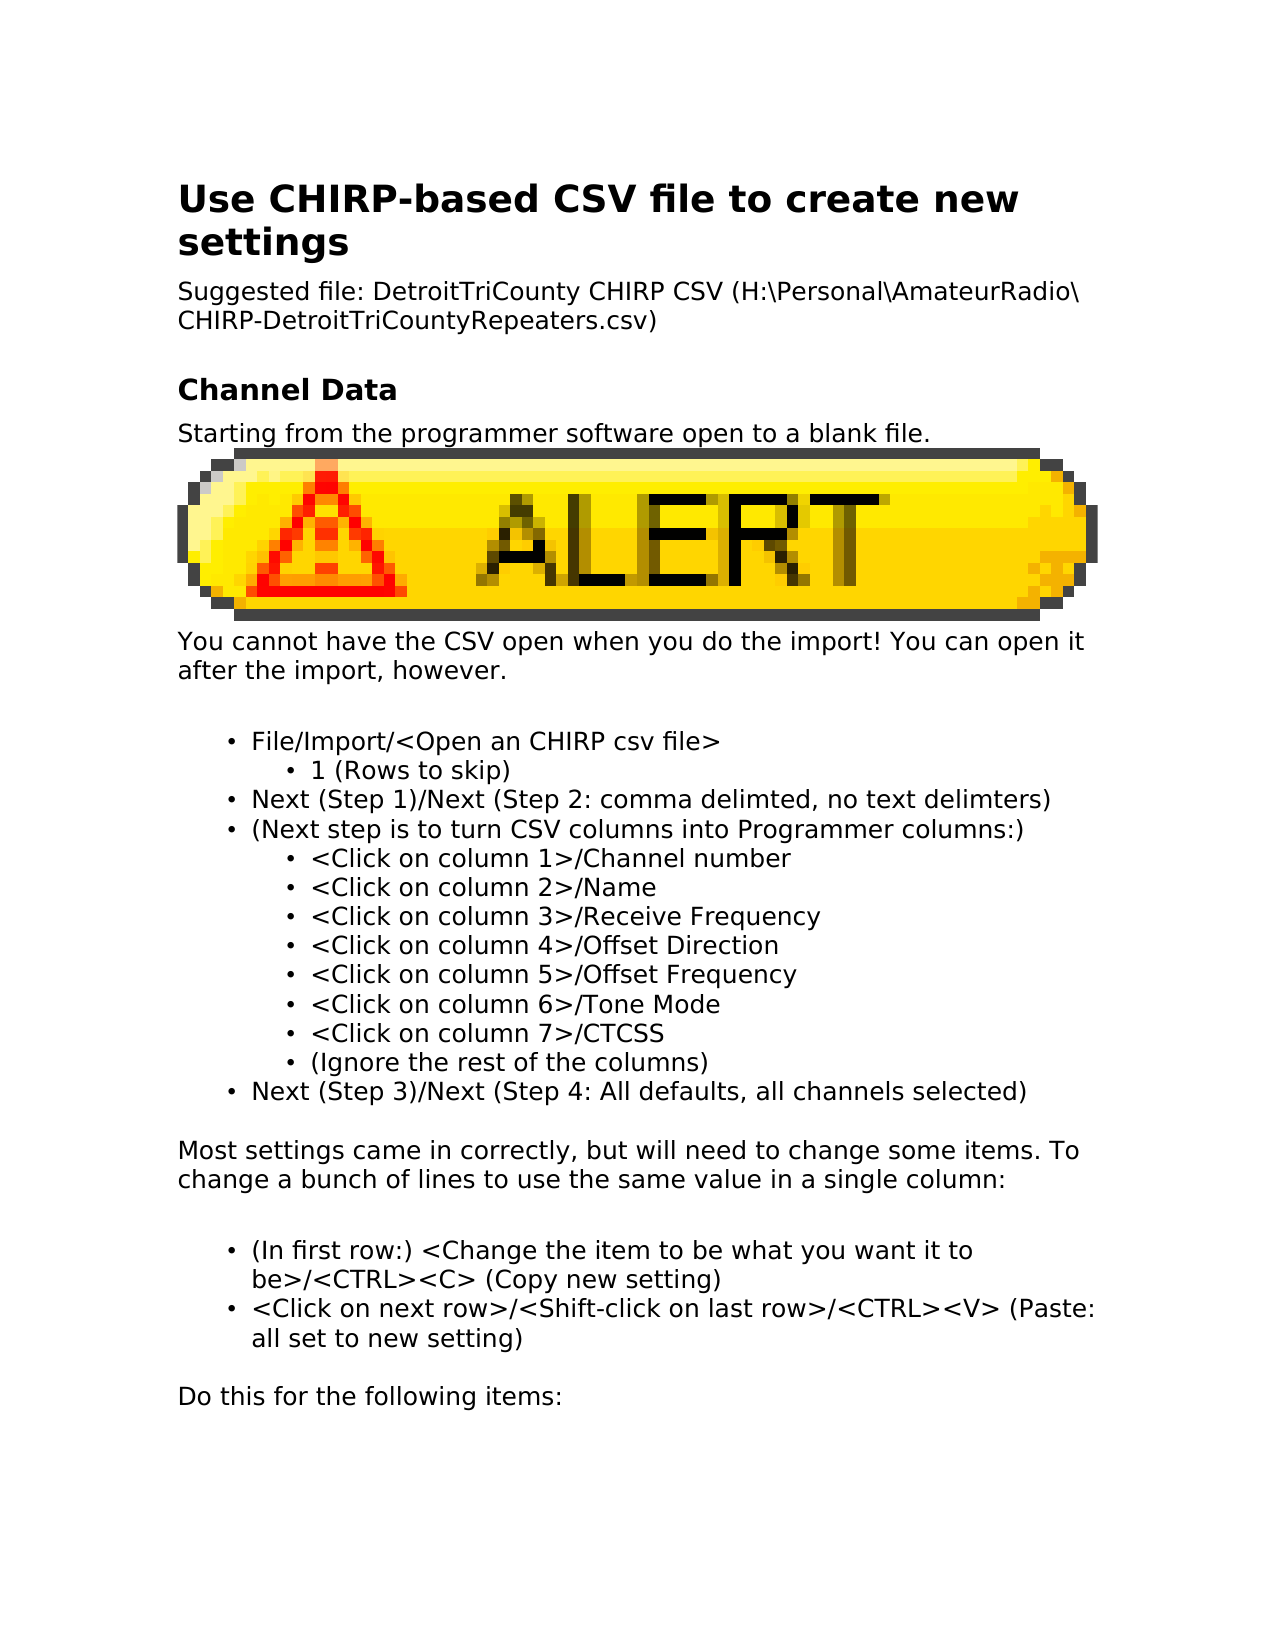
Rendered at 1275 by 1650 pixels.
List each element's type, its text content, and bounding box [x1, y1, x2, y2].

list <Click on column 5>/Offset Frequency [295, 961, 1098, 990]
list <Click on next row>/<Shift-click on last row>/<CTRL><V> (Paste: all set to new setting) [236, 1294, 1098, 1353]
list Next (Step 3)/Next (Step 4: All defaults, all channels selected) [236, 1077, 1098, 1106]
list File/Import/<Open an CHIRP csv file> [236, 727, 1098, 756]
list 1 (Rows to skip) [295, 756, 1098, 786]
list Next (Step 1)/Next (Step 2: comma delimted, no text delimters) [236, 786, 1098, 815]
subtitle Use CHIRP-based CSV file to create new settings [177, 177, 1098, 264]
text You cannot have the CSV open when you do the import! You can open it after the import, however. [177, 621, 1098, 685]
list <Click on column 7>/CTCSS [295, 1019, 1098, 1048]
picture [177, 448, 1098, 621]
text Most settings came in correctly, but will need to change some items. To change a bunch of lines to use the same value in a single column: [177, 1136, 1098, 1194]
list <Click on column 4>/Offset Direction [295, 931, 1098, 961]
list (Next step is to turn CSV columns into Programmer columns:) [236, 815, 1098, 844]
list <Click on column 3>/Receive Frequency [295, 902, 1098, 931]
text Do this for the following items: [177, 1382, 1098, 1412]
list <Click on column 6>/Tone Mode [295, 990, 1098, 1019]
text Starting from the programmer software open to a blank file. [177, 419, 1098, 448]
list <Click on column 1>/Channel number [295, 844, 1098, 873]
text Suggested file: DetroitTriCounty CHIRP CSV (H:\Personal\AmateurRadio\CHIRP-DetroitTriCountyRepeaters.csv) [177, 277, 1098, 335]
subtitle Channel Data [177, 373, 1098, 407]
list <Click on column 2>/Name [295, 873, 1098, 902]
list (Ignore the rest of the columns) [295, 1048, 1098, 1077]
list (In first row:) <Change the item to be what you want it to be>/<CTRL><C> (Copy new setting) [236, 1236, 1098, 1294]
